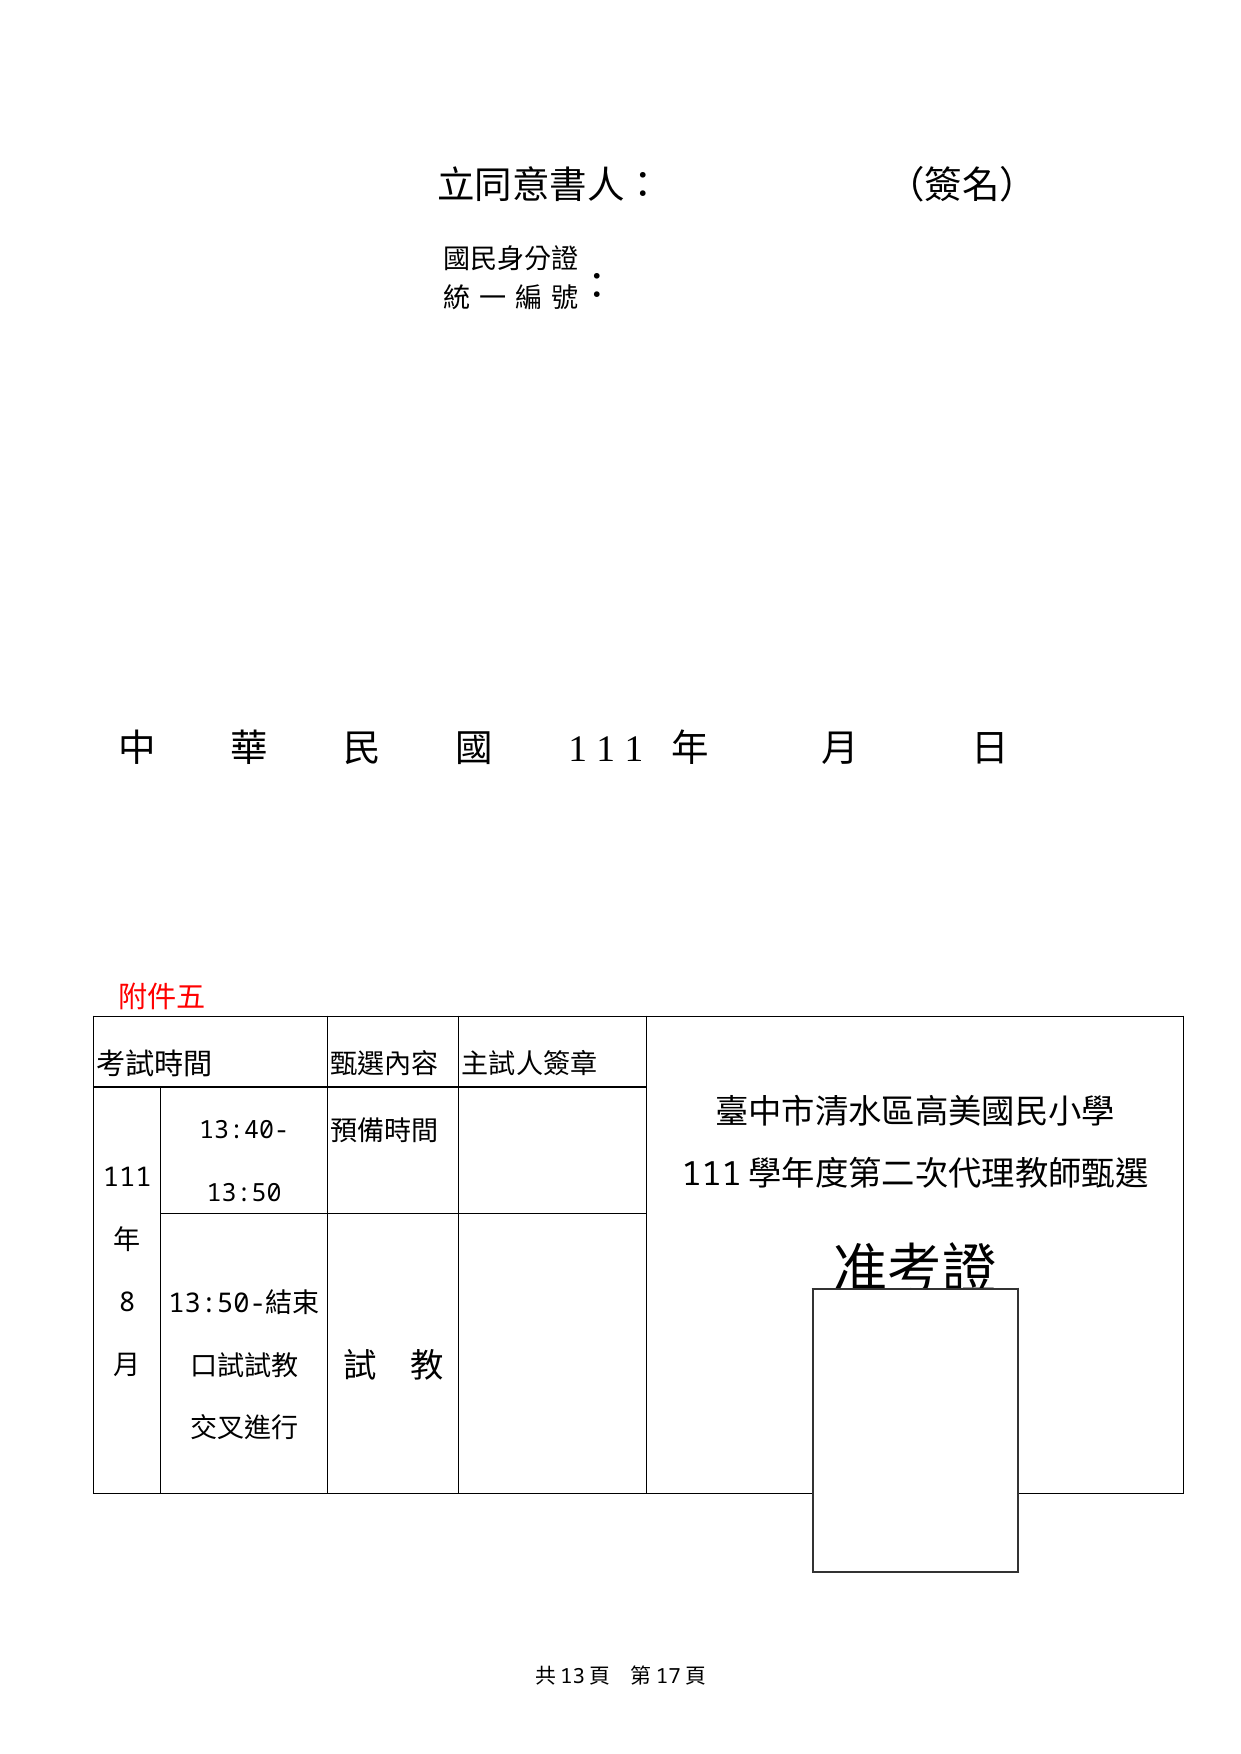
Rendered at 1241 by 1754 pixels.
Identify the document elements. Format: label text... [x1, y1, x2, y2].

text 立同意書人： （簽名） [118, 141, 1122, 203]
text 國民身分證統一編號： [118, 203, 1122, 328]
table_cell 試 教 [328, 1214, 458, 1493]
table_cell 預備時間 [328, 1088, 458, 1212]
table_header 臺中市清水區高美國民小學 111學年度第二次代理教師甄選 准考證 准考證號碼： 姓 名： [647, 1017, 1183, 1493]
table_cell 111 年 8 月 [94, 1088, 160, 1493]
text 附件五 [118, 953, 1122, 1016]
table_cell [459, 1214, 646, 1493]
table_cell 13:50-結束 口試試教 交叉進行 [161, 1214, 327, 1493]
table_header 考試時間 [94, 1017, 327, 1086]
table_header 主試人簽章 [459, 1017, 646, 1086]
table_header 臺中市清水區高美國民小學 111學年度第二次代理教師甄選 准考證 准考證號碼： 姓 名： [814, 1290, 1017, 1571]
text 中 華 民 國 1 1 1 年 月 日 [118, 703, 1122, 766]
table_cell [459, 1088, 646, 1212]
table_cell 13:40-13:50 [161, 1088, 327, 1212]
table_header 甄選內容 [328, 1017, 458, 1086]
